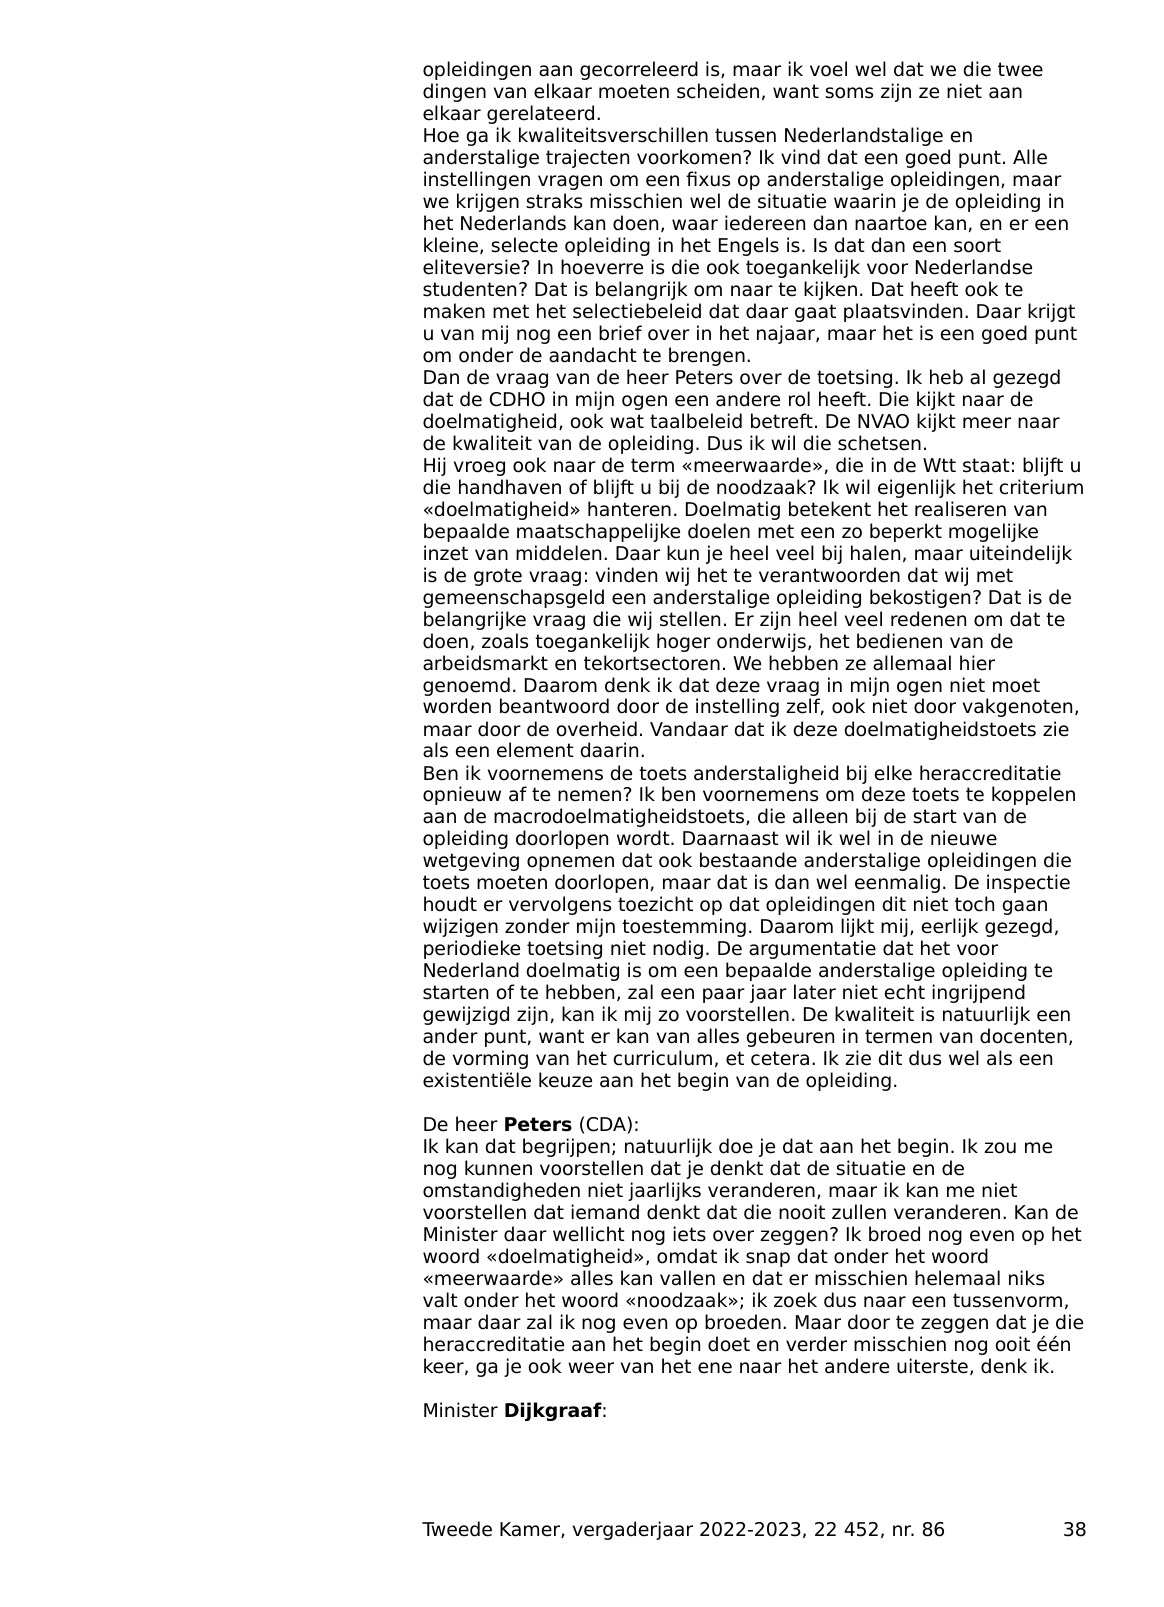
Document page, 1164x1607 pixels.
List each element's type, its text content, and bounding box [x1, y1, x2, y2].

text Minister Dijkgraaf: [422, 1400, 1087, 1422]
text De heer Peters (CDA): [422, 1114, 1087, 1136]
text Ik kan dat begrijpen; natuurlijk doe je dat aan het begin. Ik zou me nog kunnen voorstellen dat je denkt dat de situatie en de omstandigheden niet jaarlijks veranderen, maar ik kan me niet voorstellen dat iemand denkt dat die nooit zullen veranderen. Kan de Minister daar wellicht nog iets over zeggen? Ik broed nog even op het woord «doelmatigheid», omdat ik snap dat onder het woord «meerwaarde» alles kan vallen en dat er misschien helemaal niks valt onder het woord «noodzaak»; ik zoek dus naar een tussenvorm, maar daar zal ik nog even op broeden. Maar door te zeggen dat je die heraccreditatie aan het begin doet en verder misschien nog ooit één keer, ga je ook weer van het ene naar het andere uiterste, denk ik. [422, 1136, 1087, 1378]
text Hoe ga ik kwaliteitsverschillen tussen Nederlandstalige en anderstalige trajecten voorkomen? Ik vind dat een goed punt. Alle instellingen vragen om een fixus op anderstalige opleidingen, maar we krijgen straks misschien wel de situatie waarin je de opleiding in het Nederlands kan doen, waar iedereen dan naartoe kan, en er een kleine, selecte opleiding in het Engels is. Is dat dan een soort eliteversie? In hoeverre is die ook toegankelijk voor Nederlandse studenten? Dat is belangrijk om naar te kijken. Dat heeft ook te maken met het selectiebeleid dat daar gaat plaatsvinden. Daar krijgt u van mij nog een brief over in het najaar, maar het is een goed punt om onder de aandacht te brengen. [422, 125, 1087, 367]
text Ben ik voornemens de toets anderstaligheid bij elke heraccreditatie opnieuw af te nemen? Ik ben voornemens om deze toets te koppelen aan de macrodoelmatigheidstoets, die alleen bij de start van de opleiding doorlopen wordt. Daarnaast wil ik wel in de nieuwe wetgeving opnemen dat ook bestaande anderstalige opleidingen die toets moeten doorlopen, maar dat is dan wel eenmalig. De inspectie houdt er vervolgens toezicht op dat opleidingen dit niet toch gaan wijzigen zonder mijn toestemming. Daarom lijkt mij, eerlijk gezegd, periodieke toetsing niet nodig. De argumentatie dat het voor Nederland doelmatig is om een bepaalde anderstalige opleiding te starten of te hebben, zal een paar jaar later niet echt ingrijpend gewijzigd zijn, kan ik mij zo voorstellen. De kwaliteit is natuurlijk een ander punt, want er kan van alles gebeuren in termen van docenten, de vorming van het curriculum, et cetera. Ik zie dit dus wel als een existentiële keuze aan het begin van de opleiding. [422, 762, 1087, 1092]
text Hij vroeg ook naar de term «meerwaarde», die in de Wtt staat: blijft u die handhaven of blijft u bij de noodzaak? Ik wil eigenlijk het criterium «doelmatigheid» hanteren. Doelmatig betekent het realiseren van bepaalde maatschappelijke doelen met een zo beperkt mogelijke inzet van middelen. Daar kun je heel veel bij halen, maar uiteindelijk is de grote vraag: vinden wij het te verantwoorden dat wij met gemeenschapsgeld een anderstalige opleiding bekostigen? Dat is de belangrijke vraag die wij stellen. Er zijn heel veel redenen om dat te doen, zoals toegankelijk hoger onderwijs, het bedienen van de arbeidsmarkt en tekortsectoren. We hebben ze allemaal hier genoemd. Daarom denk ik dat deze vraag in mijn ogen niet moet worden beantwoord door de instelling zelf, ook niet door vakgenoten, maar door de overheid. Vandaar dat ik deze doelmatigheidstoets zie als een element daarin. [422, 455, 1087, 762]
text Dan de vraag van de heer Peters over de toetsing. Ik heb al gezegd dat de CDHO in mijn ogen een andere rol heeft. Die kijkt naar de doelmatigheid, ook wat taalbeleid betreft. De NVAO kijkt meer naar de kwaliteit van de opleiding. Dus ik wil die schetsen. [422, 367, 1087, 455]
text opleidingen aan gecorreleerd is, maar ik voel wel dat we die twee dingen van elkaar moeten scheiden, want soms zijn ze niet aan elkaar gerelateerd. [422, 59, 1087, 125]
